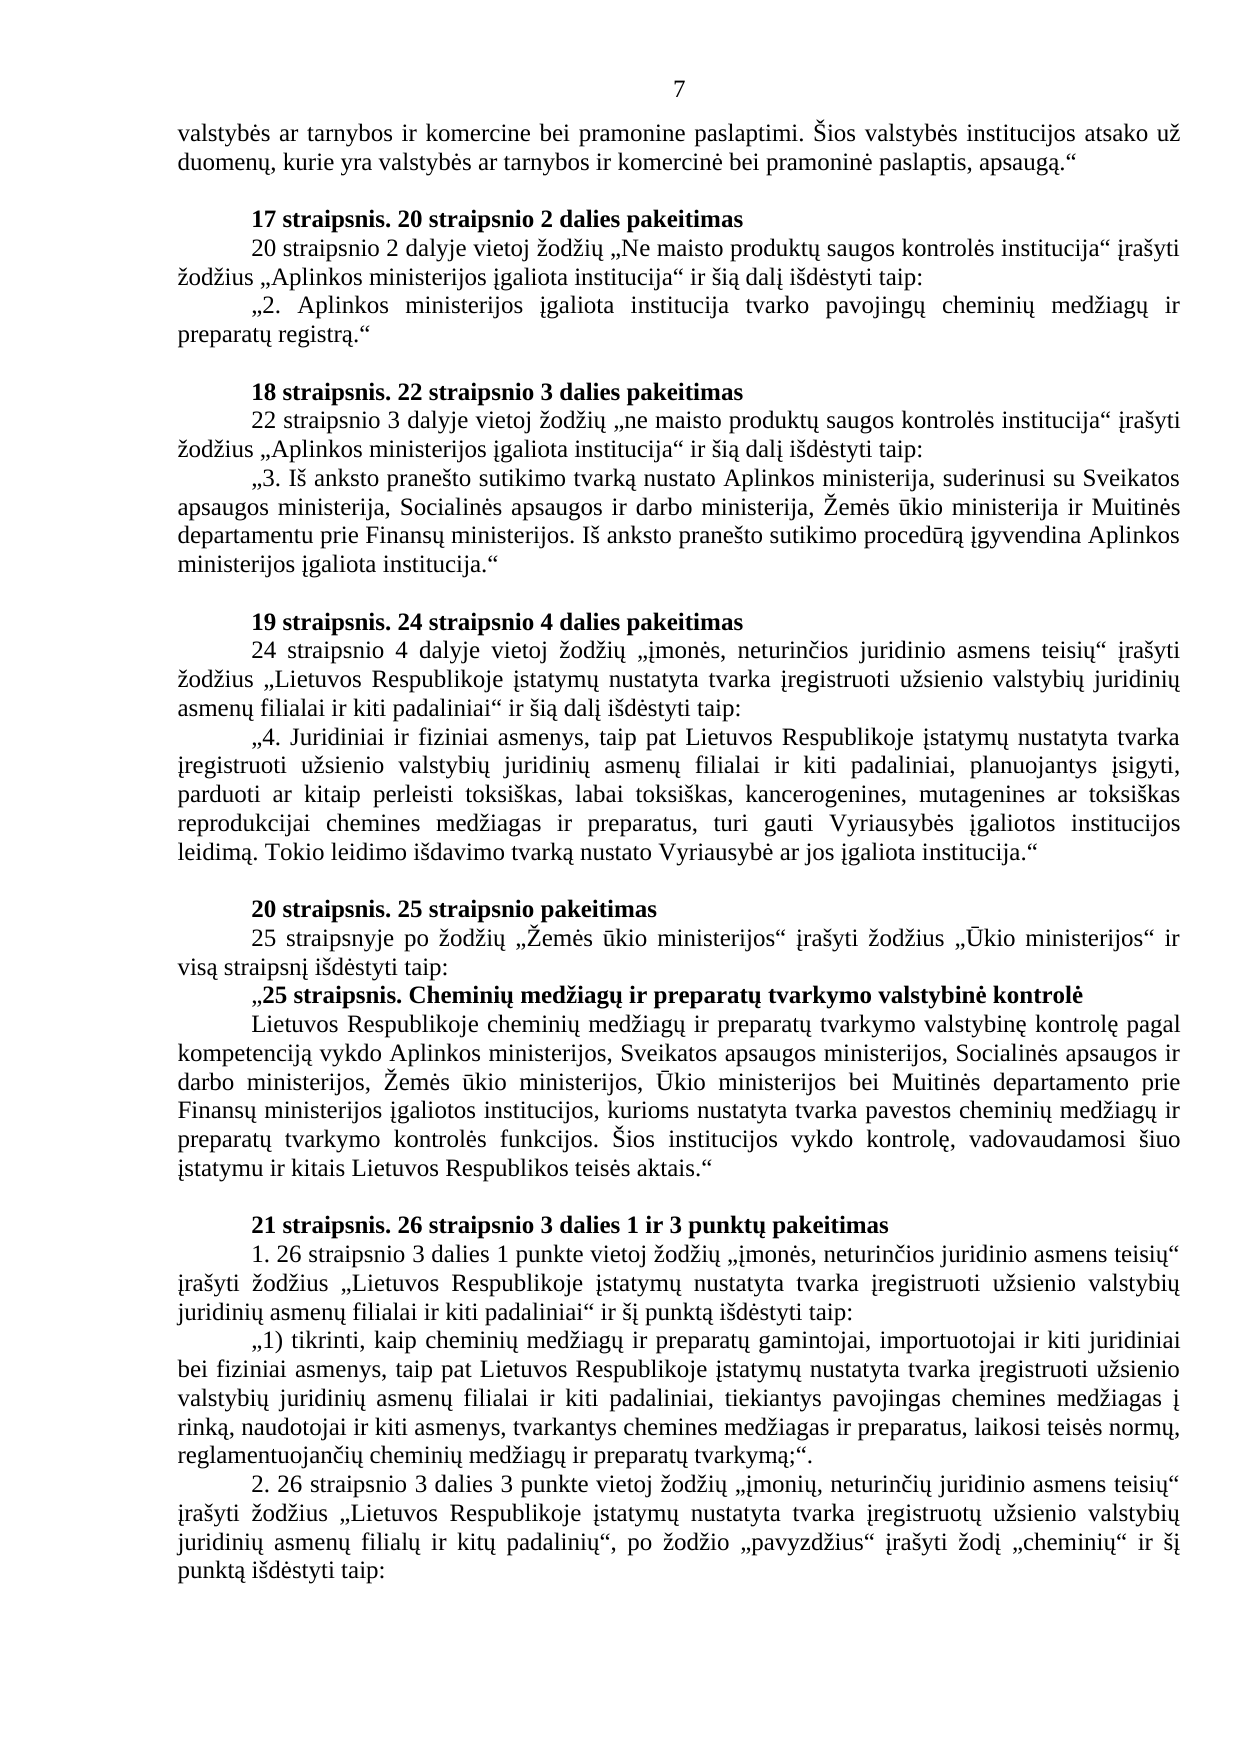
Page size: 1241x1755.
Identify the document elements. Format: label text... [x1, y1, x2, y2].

text 22 straipsnio 3 dalyje vietoj žodžių „ne maisto produktų saugos kontrolės institucija“ įrašyti žodžius „Aplinkos ministerijos įgaliota institucija“ ir šią dalį išdėstyti taip: [177, 406, 1181, 463]
text 21 straipsnis. 26 straipsnio 3 dalies 1 ir 3 punktų pakeitimas [177, 1211, 1181, 1239]
text valstybės ar tarnybos ir komercine bei pramonine paslaptimi. Šios valstybės institucijos atsako už duomenų, kurie yra valstybės ar tarnybos ir komercinė bei pramoninė paslaptis, apsaugą.“ [177, 118, 1181, 176]
text 20 straipsnis. 25 straipsnio pakeitimas [177, 894, 1181, 923]
text 2. 26 straipsnio 3 dalies 3 punkte vietoj žodžių „įmonių, neturinčių juridinio asmens teisių“ įrašyti žodžius „Lietuvos Respublikoje įstatymų nustatyta tvarka įregistruotų užsienio valstybių juridinių asmenų filialų ir kitų padalinių“, po žodžio „pavyzdžius“ įrašyti žodį „cheminių“ ir šį punktą išdėstyti taip: [177, 1469, 1181, 1584]
text „2. Aplinkos ministerijos įgaliota institucija tvarko pavojingų cheminių medžiagų ir preparatų registrą.“ [177, 291, 1181, 348]
text Lietuvos Respublikoje cheminių medžiagų ir preparatų tvarkymo valstybinę kontrolę pagal kompetenciją vykdo Aplinkos ministerijos, Sveikatos apsaugos ministerijos, Socialinės apsaugos ir darbo ministerijos, Žemės ūkio ministerijos, Ūkio ministerijos bei Muitinės departamento prie Finansų ministerijos įgaliotos institucijos, kurioms nustatyta tvarka pavestos cheminių medžiagų ir preparatų tvarkymo kontrolės funkcijos. Šios institucijos vykdo kontrolę, vadovaudamosi šiuo įstatymu ir kitais Lietuvos Respublikos teisės aktais.“ [177, 1009, 1181, 1182]
text 1. 26 straipsnio 3 dalies 1 punkte vietoj žodžių „įmonės, neturinčios juridinio asmens teisių“ įrašyti žodžius „Lietuvos Respublikoje įstatymų nustatyta tvarka įregistruoti užsienio valstybių juridinių asmenų filialai ir kiti padaliniai“ ir šį punktą išdėstyti taip: [177, 1239, 1181, 1326]
text 25 straipsnyje po žodžių „Žemės ūkio ministerijos“ įrašyti žodžius „Ūkio ministerijos“ ir visą straipsnį išdėstyti taip: [177, 923, 1181, 981]
text „3. Iš anksto pranešto sutikimo tvarką nustato Aplinkos ministerija, suderinusi su Sveikatos apsaugos ministerija, Socialinės apsaugos ir darbo ministerija, Žemės ūkio ministerija ir Muitinės departamentu prie Finansų ministerijos. Iš anksto pranešto sutikimo procedūrą įgyvendina Aplinkos ministerijos įgaliota institucija.“ [177, 463, 1181, 578]
text „1) tikrinti, kaip cheminių medžiagų ir preparatų gamintojai, importuotojai ir kiti juridiniai bei fiziniai asmenys, taip pat Lietuvos Respublikoje įstatymų nustatyta tvarka įregistruoti užsienio valstybių juridinių asmenų filialai ir kiti padaliniai, tiekiantys pavojingas chemines medžiagas į rinką, naudotojai ir kiti asmenys, tvarkantys chemines medžiagas ir preparatus, laikosi teisės normų, reglamentuojančių cheminių medžiagų ir preparatų tvarkymą;“. [177, 1326, 1181, 1469]
text 19 straipsnis. 24 straipsnio 4 dalies pakeitimas [177, 607, 1181, 636]
text „4. Juridiniai ir fiziniai asmenys, taip pat Lietuvos Respublikoje įstatymų nustatyta tvarka įregistruoti užsienio valstybių juridinių asmenų filialai ir kiti padaliniai, planuojantys įsigyti, parduoti ar kitaip perleisti toksiškas, labai toksiškas, kancerogenines, mutagenines ar toksiškas reprodukcijai chemines medžiagas ir preparatus, turi gauti Vyriausybės įgaliotos institucijos leidimą. Tokio leidimo išdavimo tvarką nustato Vyriausybė ar jos įgaliota institucija.“ [177, 722, 1181, 866]
text 24 straipsnio 4 dalyje vietoj žodžių „įmonės, neturinčios juridinio asmens teisių“ įrašyti žodžius „Lietuvos Respublikoje įstatymų nustatyta tvarka įregistruoti užsienio valstybių juridinių asmenų filialai ir kiti padaliniai“ ir šią dalį išdėstyti taip: [177, 636, 1181, 722]
text 18 straipsnis. 22 straipsnio 3 dalies pakeitimas [177, 377, 1181, 406]
text „25 straipsnis. Cheminių medžiagų ir preparatų tvarkymo valstybinė kontrolė [177, 981, 1181, 1009]
text 17 straipsnis. 20 straipsnio 2 dalies pakeitimas [177, 204, 1181, 233]
text 20 straipsnio 2 dalyje vietoj žodžių „Ne maisto produktų saugos kontrolės institucija“ įrašyti žodžius „Aplinkos ministerijos įgaliota institucija“ ir šią dalį išdėstyti taip: [177, 233, 1181, 291]
